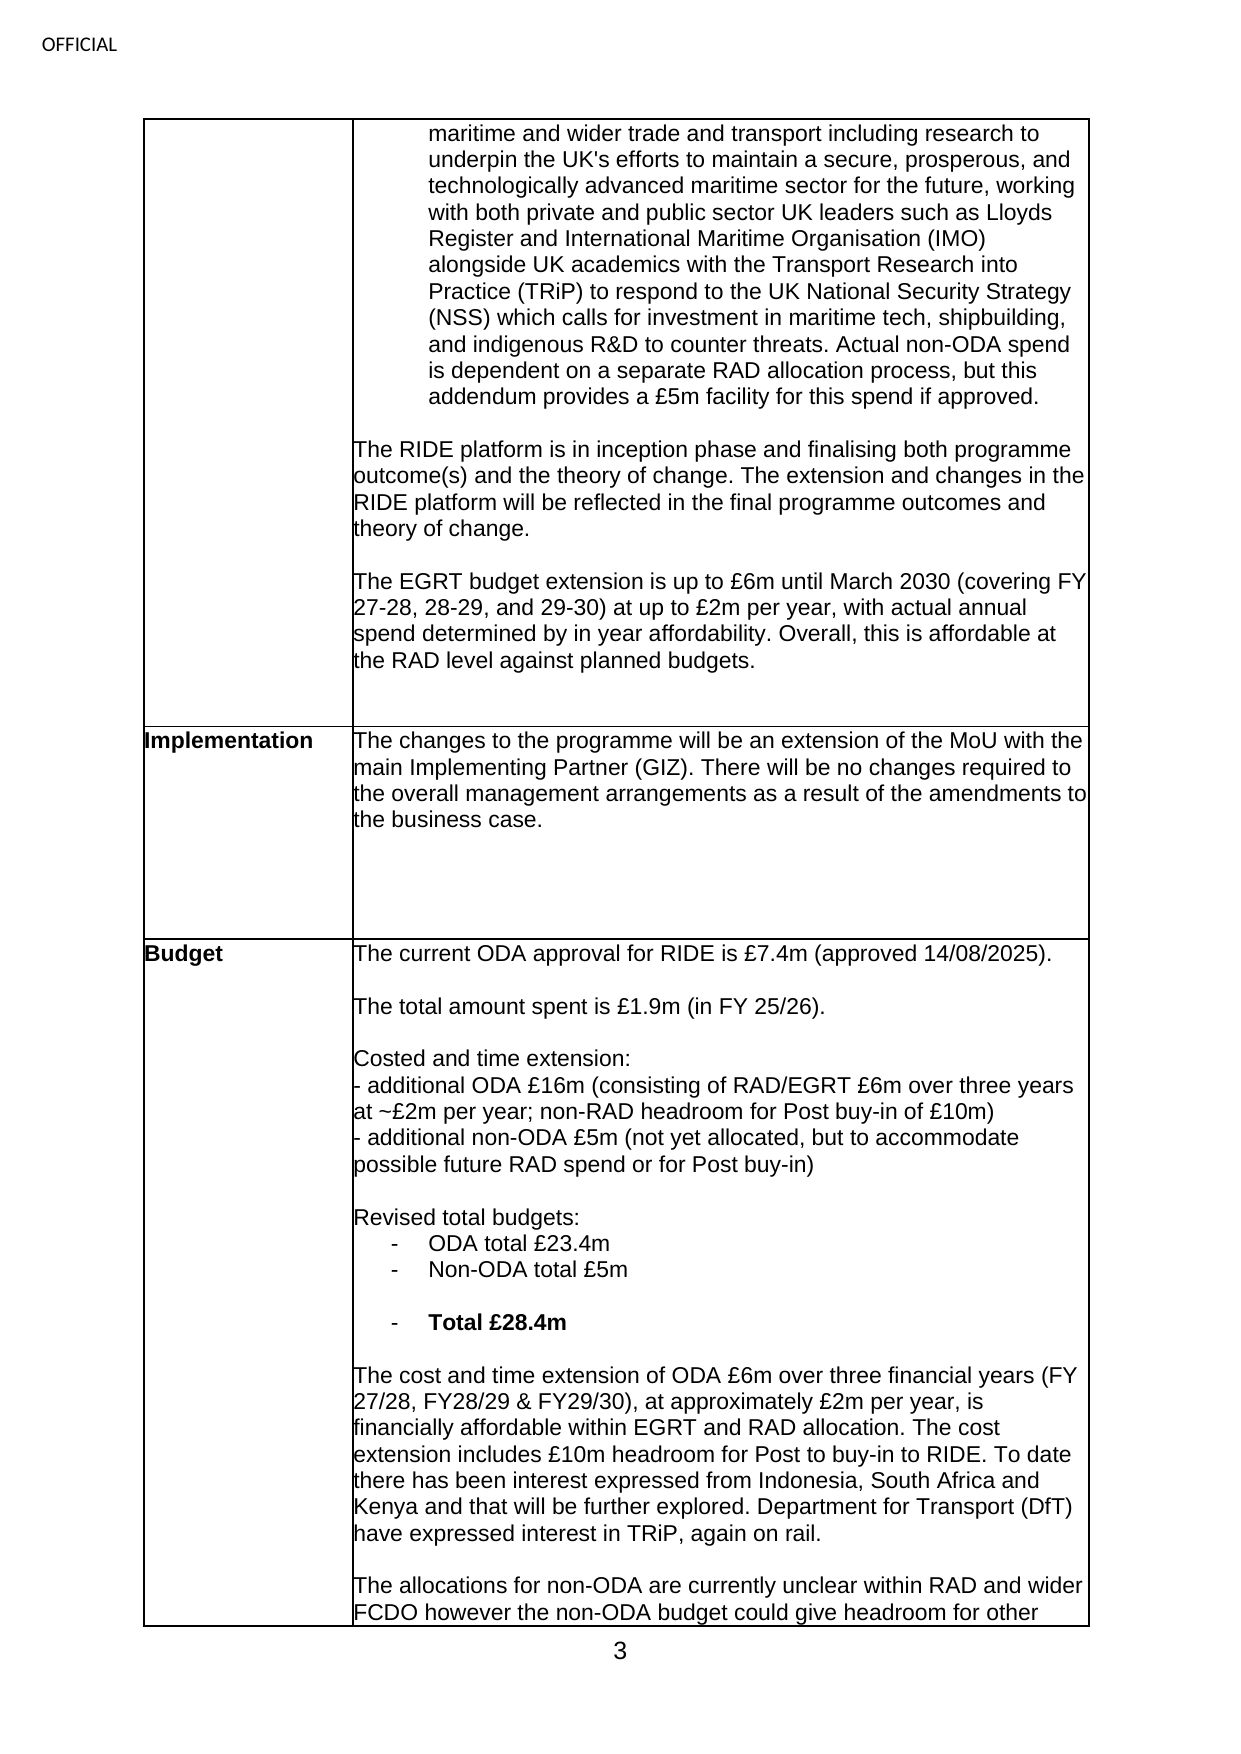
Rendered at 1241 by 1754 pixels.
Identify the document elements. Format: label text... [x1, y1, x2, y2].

table_cell maritime and wider trade and transport including research to underpin the UK's efforts to maintain a secure, prosperous, and technologically advanced maritime sector for the future, working with both private and public sector UK leaders such as Lloyds Register and International Maritime Organisation (IMO) alongside UK academics with the Transport Research into Practice (TRiP) to respond to the UK National Security Strategy (NSS) which calls for investment in maritime tech, shipbuilding, and indigenous R&D to counter threats. Actual non-ODA spend is dependent on a separate RAD allocation process, but this addendum provides a £5m facility for this spend if approved. The RIDE platform is in inception phase and finalising both programme outcome(s) and the theory of change. The extension and changes in the RIDE platform will be reflected in the final programme outcomes and theory of change. The EGRT budget extension is up to £6m until March 2030 (covering FY 27-28, 28-29, and 29-30) at up to £2m per year, with actual annual spend determined by in year affordability. Overall, this is affordable at the RAD level against planned budgets. [354, 120, 1088, 726]
table_cell The changes to the programme will be an extension of the MoU with the main Implementing Partner (GIZ). There will be no changes required to the overall management arrangements as a result of the amendments to the business case. [354, 727, 1088, 938]
table_cell Budget [145, 940, 352, 1625]
table_cell The current ODA approval for RIDE is £7.4m (approved 14/08/2025). The total amount spent is £1.9m (in FY 25/26). Costed and time extension: - additional ODA £16m (consisting of RAD/EGRT £6m over three years at ~£2m per year; non-RAD headroom for Post buy-in of £10m) - additional non-ODA £5m (not yet allocated, but to accommodate possible future RAD spend or for Post buy-in) Revised total budgets: ODA total £23.4m Non-ODA total £5m Total £28.4m The cost and time extension of ODA £6m over three financial years (FY 27/28, FY28/29 & FY29/30), at approximately £2m per year, is financially affordable within EGRT and RAD allocation. The cost extension includes £10m headroom for Post to buy-in to RIDE. To date there has been interest expressed from Indonesia, South Africa and Kenya and that will be further explored. Department for Transport (DfT) have expressed interest in TRiP, again on rail. The allocations for non-ODA are currently unclear within RAD and wider FCDO however the non-ODA budget could give headroom for other [354, 940, 1088, 1625]
table_cell Implementation [145, 727, 352, 938]
table_cell [145, 120, 352, 726]
